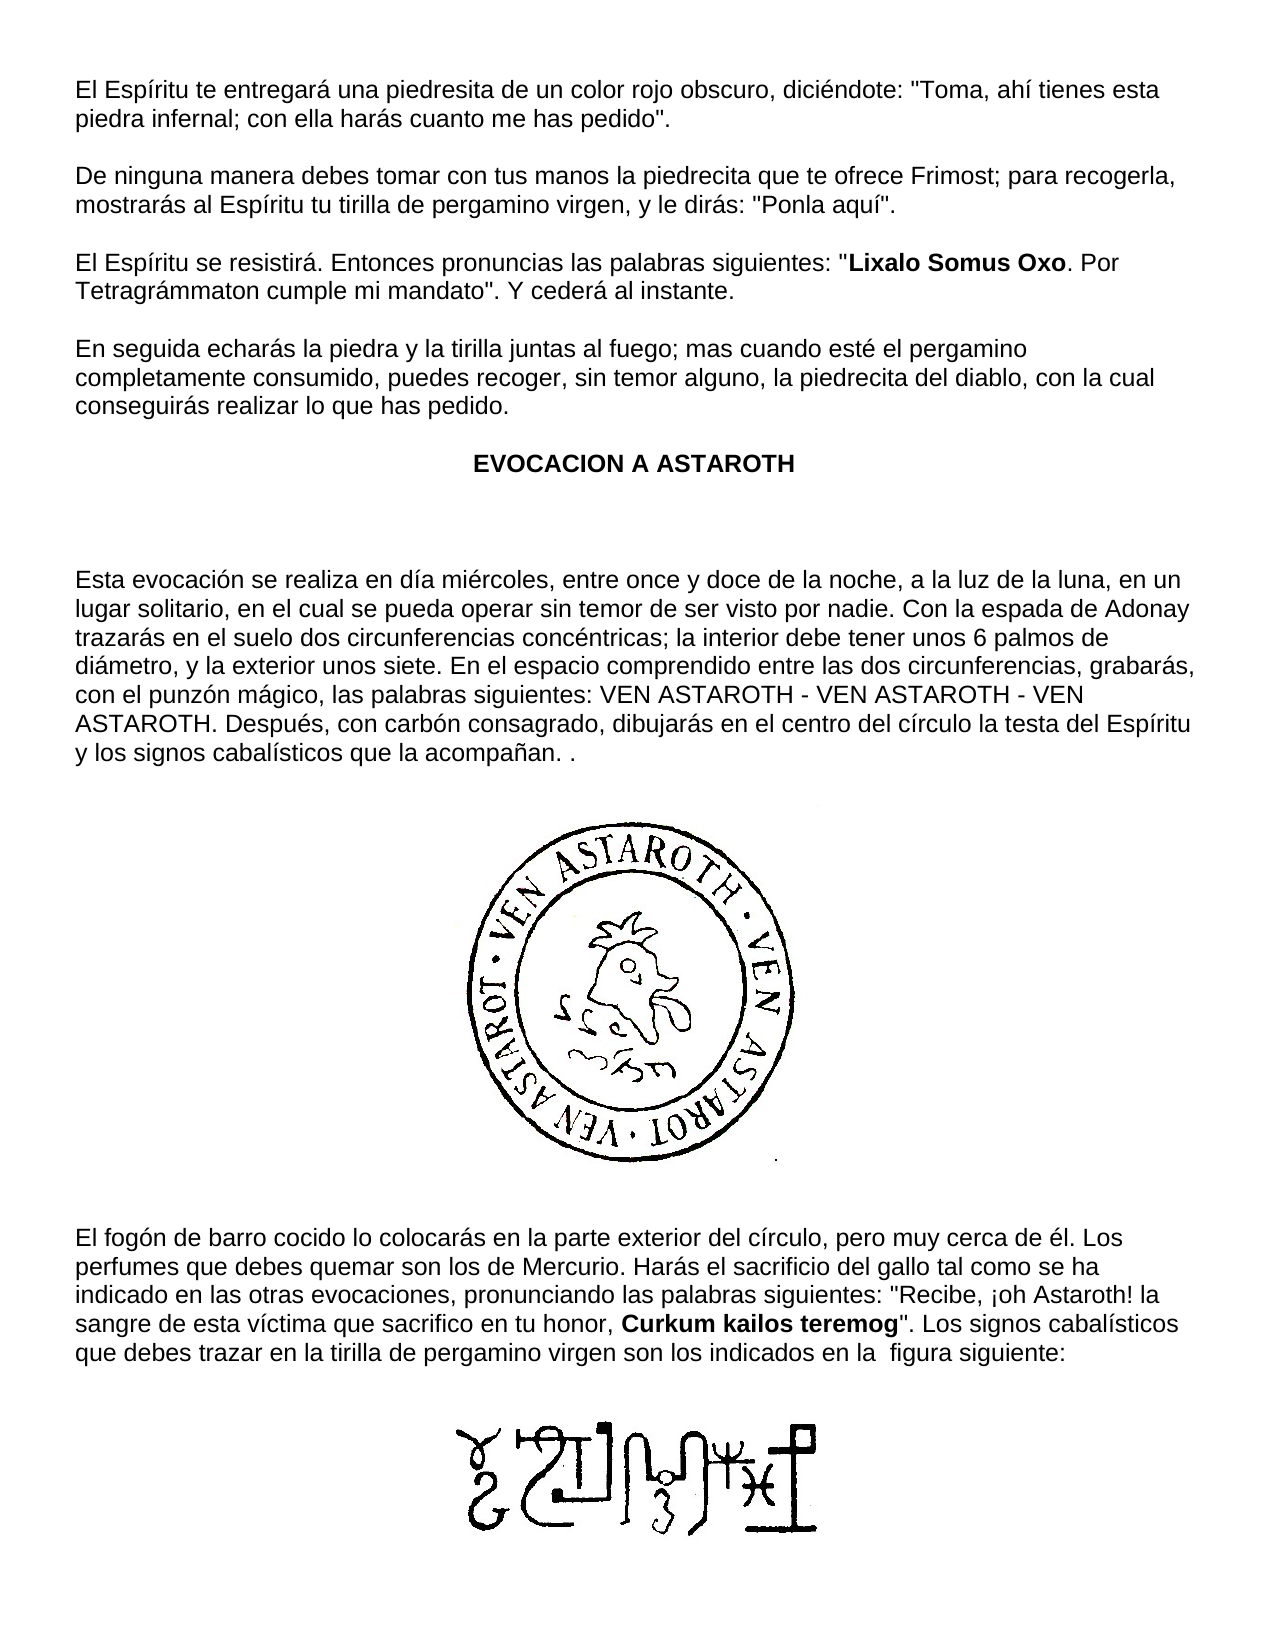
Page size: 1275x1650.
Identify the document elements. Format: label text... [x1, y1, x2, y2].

picture [447, 1405, 828, 1548]
text El fogón de barro cocido lo colocarás en la parte exterior del círculo, pero muy cerca de él. Los perfumes que debes quemar son los de Mercurio. Harás el sacrificio del gallo tal como se ha indicado en las otras evocaciones, pronunciando las palabras siguientes: "Recibe, ¡oh Astaroth! la sangre de esta víctima que sacrifico en tu honor, Curkum kailos teremog". Los signos cabalísticos que debes trazar en la tirilla de pergamino virgen son los indicados en la figura siguiente: [75, 1223, 1200, 1367]
picture [455, 804, 821, 1185]
text Esta evocación se realiza en día miércoles, entre once y doce de la noche, a la luz de la luna, en un lugar solitario, en el cual se pueda operar sin temor de ser visto por nadie. Con la espada de Adonay trazarás en el suelo dos circunferencias concéntricas; la interior debe tener unos 6 palmos de diámetro, y la exterior unos siete. En el espacio comprendido entre las dos circunferencias, grabarás, con el punzón mágico, las palabras siguientes: VEN ASTAROTH - VEN ASTAROTH - VEN ASTAROTH. Después, con carbón consagrado, dibujarás en el centro del círculo la testa del Espíritu y los signos cabalísticos que la acompañan. . [75, 565, 1200, 766]
text El Espíritu te entregará una piedresita de un color rojo obscuro, diciéndote: "Toma, ahí tienes esta piedra infernal; con ella harás cuanto me has pedido". De ninguna manera debes tomar con tus manos la piedrecita que te ofrece Frimost; para recogerla, mostrarás al Espíritu tu tirilla de pergamino virgen, y le dirás: "Ponla aquí". El Espíritu se resistirá. Entonces pronuncias las palabras siguientes: "Lixalo Somus Oxo. Por Tetragrámmaton cumple mi mandato". Y cederá al instante. En seguida echarás la piedra y la tirilla juntas al fuego; mas cuando esté el pergamino completamente consumido, puedes recoger, sin temor alguno, la piedrecita del diablo, con la cual conseguirás realizar lo que has pedido. [75, 75, 1200, 420]
text EVOCACION A ASTAROTH [75, 449, 1200, 478]
